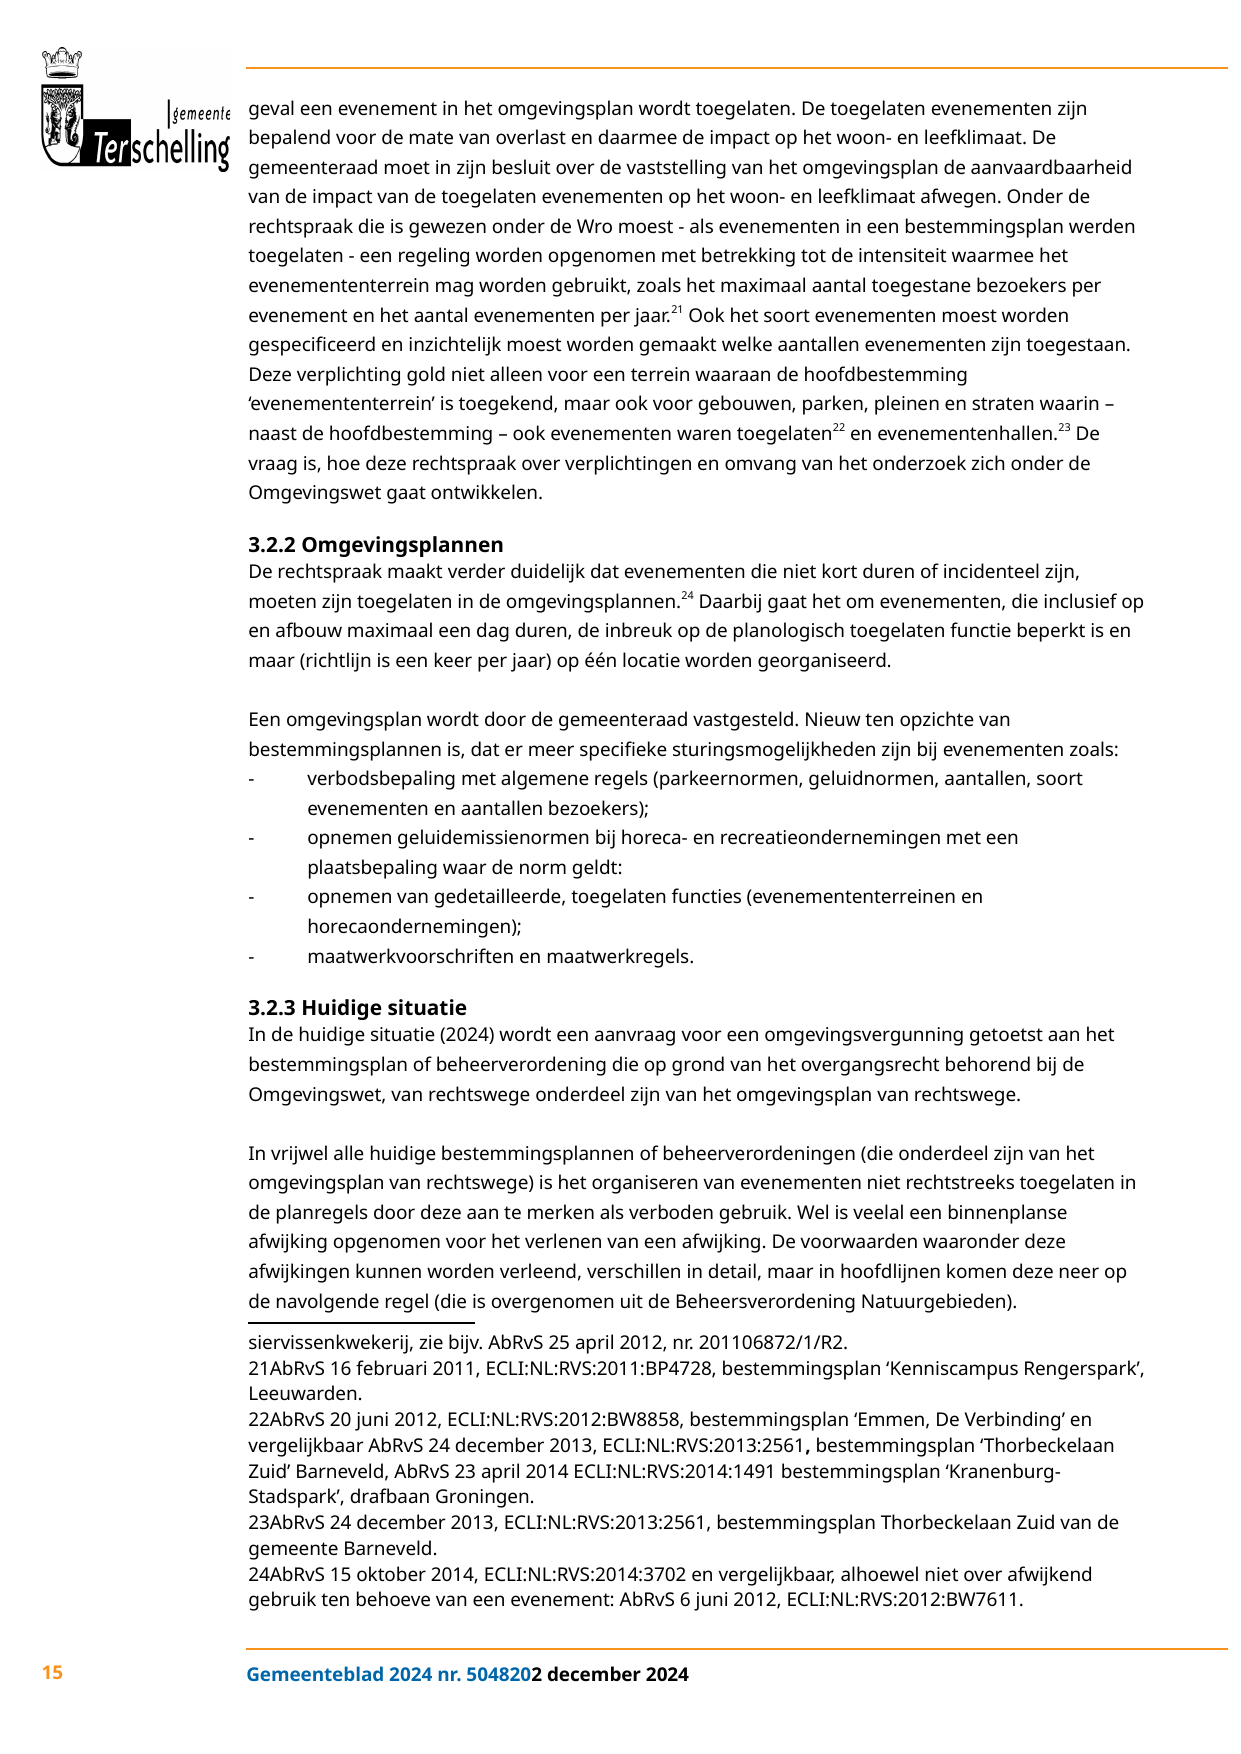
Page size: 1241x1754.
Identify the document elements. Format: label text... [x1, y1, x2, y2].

text AbRvS 24 december 2013, ECLI:NL:RVS:2013:2561, bestemmingsplan Thorbeckelaan Zuid van de gemeente Barneveld. [248, 1509, 1152, 1561]
text 3.2.3 Huidige situatie [248, 993, 1152, 1022]
list opnemen geluidemissienormen bij horeca- en recreatieondernemingen met een plaatsbepaling waar de norm geldt: [248, 824, 1152, 880]
list opnemen van gedetailleerde, toegelaten functies (evenemententerreinen en horecaondernemingen); [248, 884, 1152, 939]
text 3.2.2 Omgevingsplannen [248, 530, 1152, 558]
picture [41, 47, 231, 172]
text In vrijwel alle huidige bestemmingsplannen of beheerverordeningen (die onderdeel zijn van het omgevingsplan van rechtswege) is het organiseren van evenementen niet rechtstreeks toegelaten in de planregels door deze aan te merken als verboden gebruik. Wel is veelal een binnenplanse afwijking opgenomen voor het verlenen van een afwijking. De voorwaarden waaronder deze afwijkingen kunnen worden verleend, verschillen in detail, maar in hoofdlijnen komen deze neer op de navolgende regel (die is overgenomen uit de Beheersverordening Natuurgebieden). [248, 1140, 1152, 1314]
text AbRvS 20 juni 2012, ECLI:NL:RVS:2012:BW8858, bestemmingsplan ‘Emmen, De Verbinding’ en vergelijkbaar AbRvS 24 december 2013, ECLI:NL:RVS:2013:2561, bestemmingsplan ‘Thorbeckelaan Zuid’ Barneveld, AbRvS 23 april 2014 ECLI:NL:RVS:2014:1491 bestemmingsplan ‘Kranenburg-Stadspark’, drafbaan Groningen. [248, 1406, 1152, 1509]
text In de huidige situatie (2024) wordt een aanvraag voor een omgevingsvergunning getoetst aan het bestemmingsplan of beheerverordening die op grond van het overgangsrecht behorend bij de Omgevingswet, van rechtswege onderdeel zijn van het omgevingsplan van rechtswege. [248, 1022, 1152, 1107]
text De rechtspraak maakt verder duidelijk dat evenementen die niet kort duren of incidenteel zijn, moeten zijn toegelaten in de omgevingsplannen. Daarbij gaat het om evenementen, die inclusief op en afbouw maximaal een dag duren, de inbreuk op de planologisch toegelaten functie beperkt is en maar (richtlijn is een keer per jaar) op één locatie worden georganiseerd. [248, 558, 1152, 673]
text Een omgevingsplan wordt door de gemeenteraad vastgesteld. Nieuw ten opzichte van bestemmingsplannen is, dat er meer specifieke sturingsmogelijkheden zijn bij evenementen zoals: [248, 706, 1152, 761]
text AbRvS 16 februari 2011, ECLI:NL:RVS:2011:BP4728, bestemmingsplan ‘Kenniscampus Rengerspark’, Leeuwarden. [248, 1355, 1152, 1406]
text AbRvS 15 oktober 2014, ECLI:NL:RVS:2014:3702 en vergelijkbaar, alhoewel niet over afwijkend gebruik ten behoeve van een evenement: AbRvS 6 juni 2012, ECLI:NL:RVS:2012:BW7611. [248, 1561, 1152, 1612]
list verbodsbepaling met algemene regels (parkeernormen, geluidnormen, aantallen, soort evenementen en aantallen bezoekers); [248, 765, 1152, 821]
text siervissenkwekerij, zie bijv. AbRvS 25 april 2012, nr. 201106872/1/R2. [248, 1329, 1152, 1355]
text geval een evenement in het omgevingsplan wordt toegelaten. De toegelaten evenementen zijn bepalend voor de mate van overlast en daarmee de impact op het woon- en leefklimaat. De gemeenteraad moet in zijn besluit over de vaststelling van het omgevingsplan de aanvaardbaarheid van de impact van de toegelaten evenementen op het woon- en leefklimaat afwegen. Onder de rechtspraak die is gewezen onder de Wro moest - als evenementen in een bestemmingsplan werden toegelaten - een regeling worden opgenomen met betrekking tot de intensiteit waarmee het evenemententerrein mag worden gebruikt, zoals het maximaal aantal toegestane bezoekers per evenement en het aantal evenementen per jaar. Ook het soort evenementen moest worden gespecificeerd en inzichtelijk moest worden gemaakt welke aantallen evenementen zijn toegestaan. Deze verplichting gold niet alleen voor een terrein waaraan de hoofdbestemming ‘evenemententerrein’ is toegekend, maar ook voor gebouwen, parken, pleinen en straten waarin – naast de hoofdbestemming – ook evenementen waren toegelaten en evenementenhallen. De vraag is, hoe deze rechtspraak over verplichtingen en omvang van het onderzoek zich onder de Omgevingswet gaat ontwikkelen. [248, 95, 1152, 505]
list maatwerkvoorschriften en maatwerkregels. [248, 943, 1152, 968]
